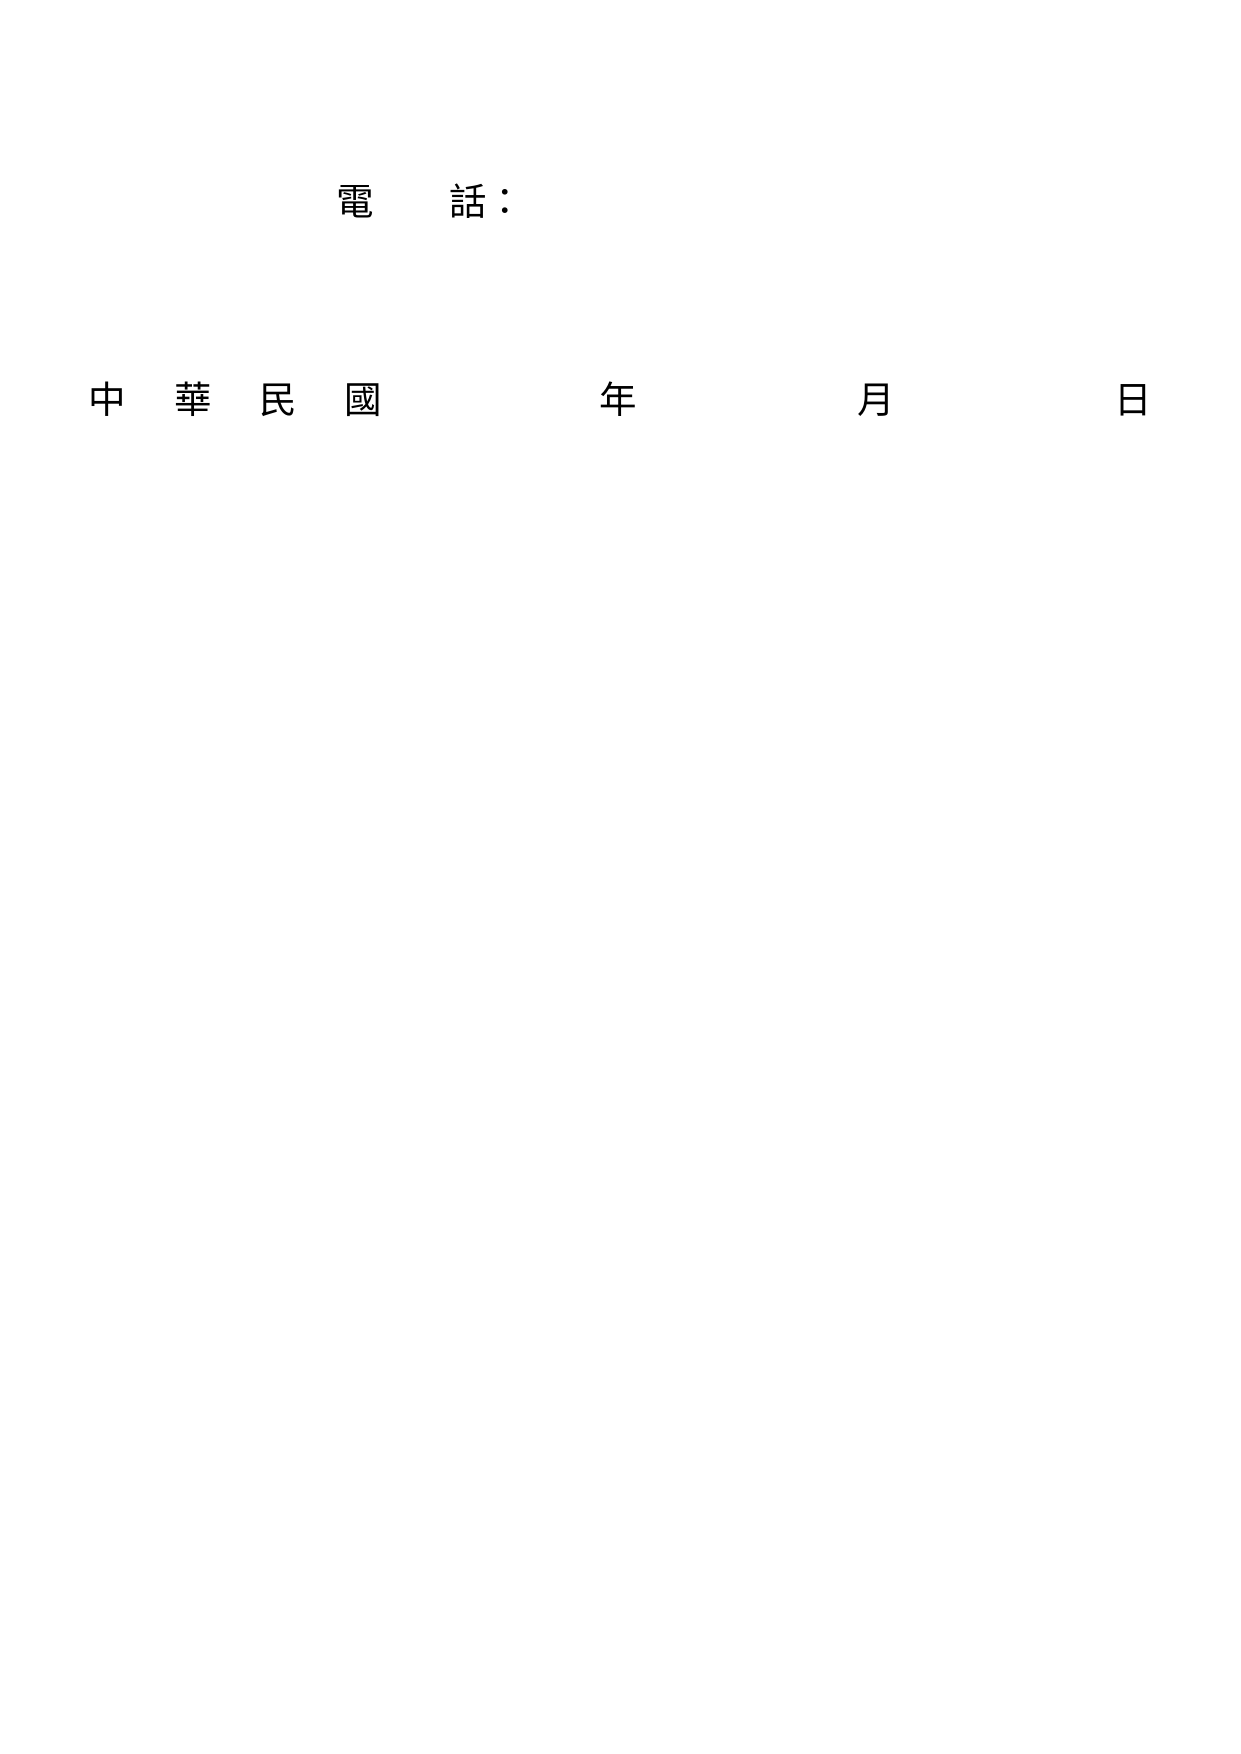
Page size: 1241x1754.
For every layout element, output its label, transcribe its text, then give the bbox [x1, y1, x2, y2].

text 中華民國 年 月 日 [89, 358, 1152, 437]
text 電 話： [89, 160, 1152, 239]
